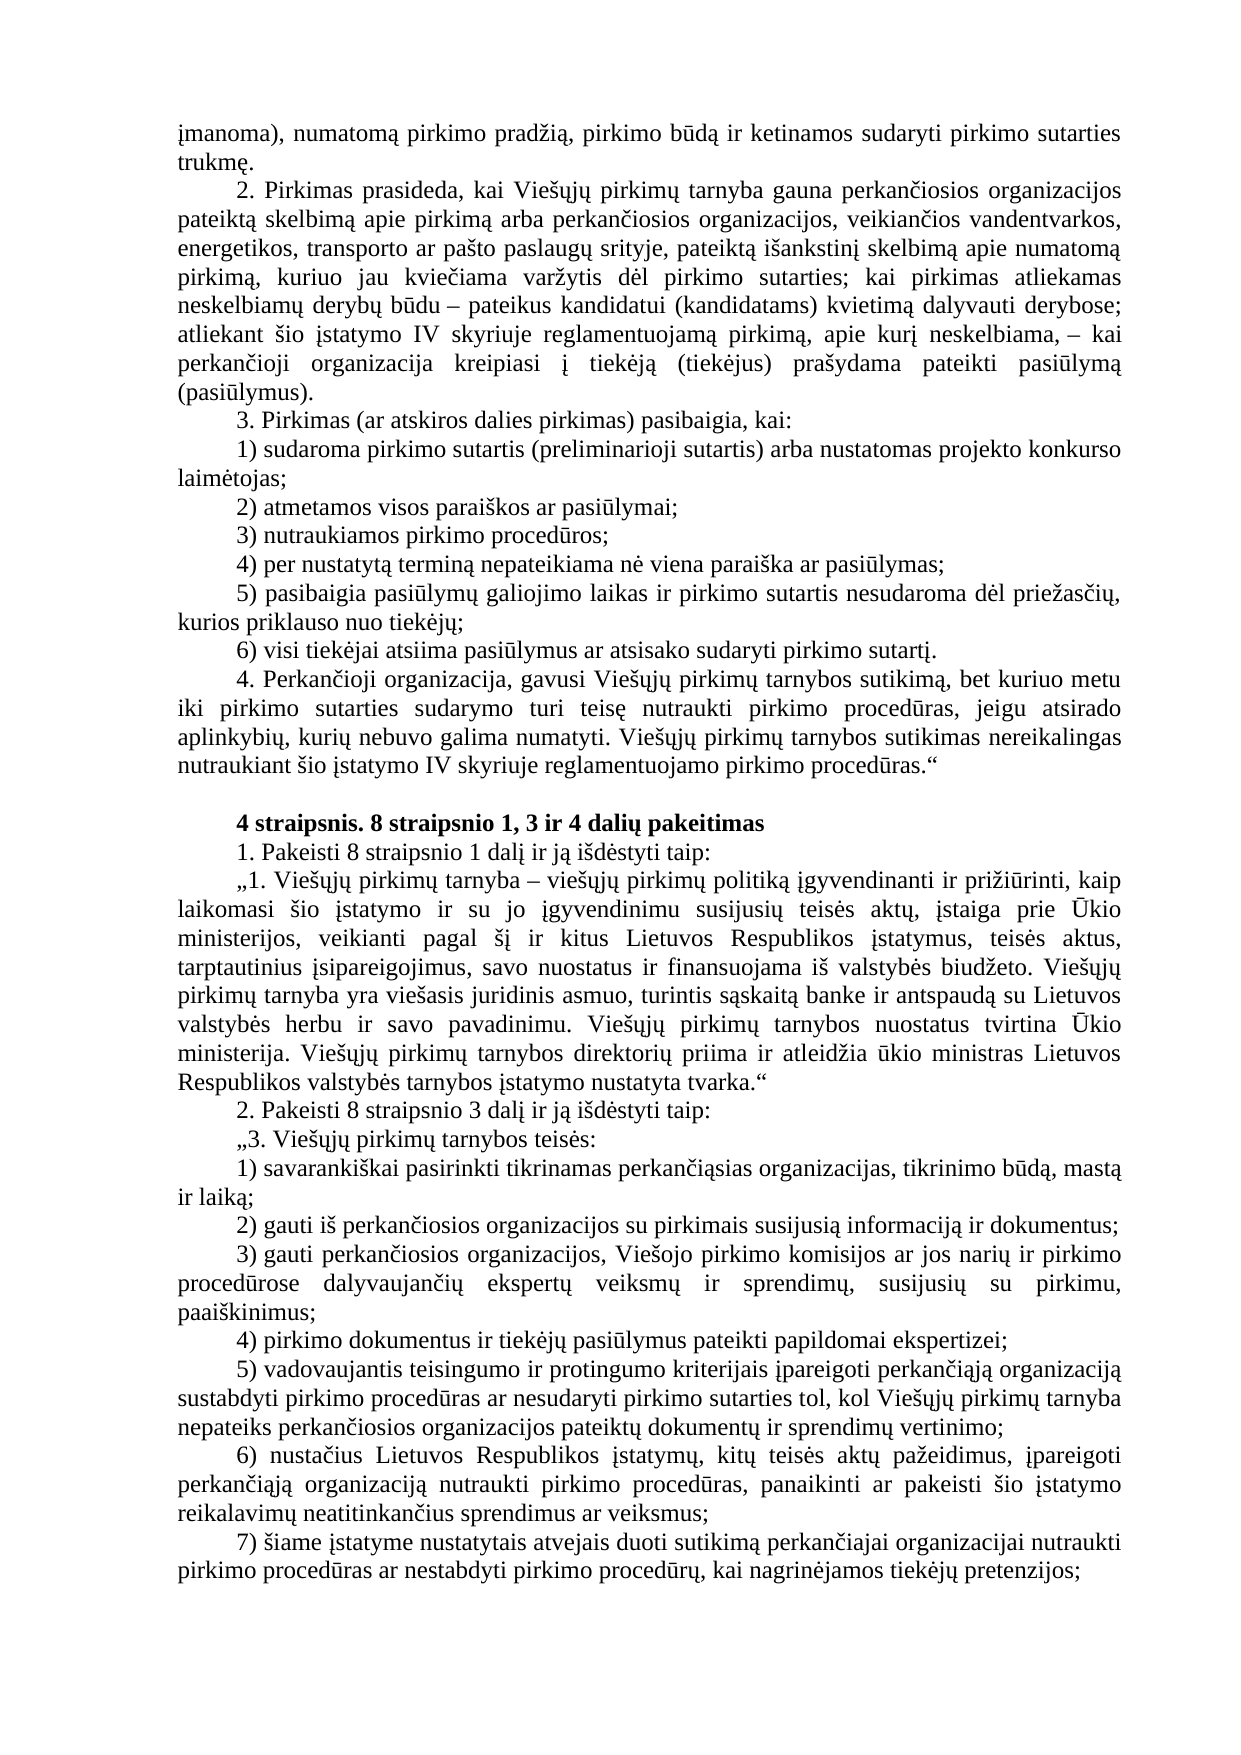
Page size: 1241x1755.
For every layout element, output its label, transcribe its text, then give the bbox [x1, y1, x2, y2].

text 2. Pakeisti 8 straipsnio 3 dalį ir ją išdėstyti taip: [177, 1096, 1122, 1124]
text 6) visi tiekėjai atsiima pasiūlymus ar atsisako sudaryti pirkimo sutartį. [177, 636, 1122, 664]
text 4) pirkimo dokumentus ir tiekėjų pasiūlymus pateikti papildomai ekspertizei; [177, 1326, 1122, 1354]
text įmanoma), numatomą pirkimo pradžią, pirkimo būdą ir ketinamos sudaryti pirkimo sutarties trukmę. [177, 118, 1122, 176]
text 4. Perkančioji organizacija, gavusi Viešųjų pirkimų tarnybos sutikimą, bet kuriuo metu iki pirkimo sutarties sudarymo turi teisę nutraukti pirkimo procedūras, jeigu atsirado aplinkybių, kurių nebuvo galima numatyti. Viešųjų pirkimų tarnybos sutikimas nereikalingas nutraukiant šio įstatymo IV skyriuje reglamentuojamo pirkimo procedūras.“ [177, 664, 1122, 779]
text 3) gauti perkančiosios organizacijos, Viešojo pirkimo komisijos ar jos narių ir pirkimo procedūrose dalyvaujančių ekspertų veiksmų ir sprendimų, susijusių su pirkimu, paaiškinimus; [177, 1239, 1122, 1326]
text 1. Pakeisti 8 straipsnio 1 dalį ir ją išdėstyti taip: [177, 837, 1122, 866]
text 1) savarankiškai pasirinkti tikrinamas perkančiąsias organizacijas, tikrinimo būdą, mastą ir laiką; [177, 1153, 1122, 1211]
text 3. Pirkimas (ar atskiros dalies pirkimas) pasibaigia, kai: [177, 406, 1122, 434]
text 4) per nustatytą terminą nepateikiama nė viena paraiška ar pasiūlymas; [177, 549, 1122, 578]
text 6) nustačius Lietuvos Respublikos įstatymų, kitų teisės aktų pažeidimus, įpareigoti perkančiąją organizaciją nutraukti pirkimo procedūras, panaikinti ar pakeisti šio įstatymo reikalavimų neatitinkančius sprendimus ar veiksmus; [177, 1441, 1122, 1527]
text 2) gauti iš perkančiosios organizacijos su pirkimais susijusią informaciją ir dokumentus; [177, 1211, 1122, 1239]
text 2) atmetamos visos paraiškos ar pasiūlymai; [177, 492, 1122, 521]
text 5) pasibaigia pasiūlymų galiojimo laikas ir pirkimo sutartis nesudaroma dėl priežasčių, kurios priklauso nuo tiekėjų; [177, 578, 1122, 636]
text „3. Viešųjų pirkimų tarnybos teisės: [177, 1124, 1122, 1153]
text 1) sudaroma pirkimo sutartis (preliminarioji sutartis) arba nustatomas projekto konkurso laimėtojas; [177, 434, 1122, 492]
text 2. Pirkimas prasideda, kai Viešųjų pirkimų tarnyba gauna perkančiosios organizacijos pateiktą skelbimą apie pirkimą arba perkančiosios organizacijos, veikiančios vandentvarkos, energetikos, transporto ar pašto paslaugų srityje, pateiktą išankstinį skelbimą apie numatomą pirkimą, kuriuo jau kviečiama varžytis dėl pirkimo sutarties; kai pirkimas atliekamas neskelbiamų derybų būdu – pateikus kandidatui (kandidatams) kvietimą dalyvauti derybose; atliekant šio įstatymo IV skyriuje reglamentuojamą pirkimą, apie kurį neskelbiama, – kai perkančioji organizacija kreipiasi į tiekėją (tiekėjus) prašydama pateikti pasiūlymą (pasiūlymus). [177, 176, 1122, 406]
text 5) vadovaujantis teisingumo ir protingumo kriterijais įpareigoti perkančiąją organizaciją sustabdyti pirkimo procedūras ar nesudaryti pirkimo sutarties tol, kol Viešųjų pirkimų tarnyba nepateiks perkančiosios organizacijos pateiktų dokumentų ir sprendimų vertinimo; [177, 1354, 1122, 1441]
text 4 straipsnis. 8 straipsnio 1, 3 ir 4 dalių pakeitimas [177, 808, 1122, 837]
text 3) nutraukiamos pirkimo procedūros; [177, 521, 1122, 549]
text 7) šiame įstatyme nustatytais atvejais duoti sutikimą perkančiajai organizacijai nutraukti pirkimo procedūras ar nestabdyti pirkimo procedūrų, kai nagrinėjamos tiekėjų pretenzijos; [177, 1527, 1122, 1584]
text „1. Viešųjų pirkimų tarnyba – viešųjų pirkimų politiką įgyvendinanti ir prižiūrinti, kaip laikomasi šio įstatymo ir su jo įgyvendinimu susijusių teisės aktų, įstaiga prie Ūkio ministerijos, veikianti pagal šį ir kitus Lietuvos Respublikos įstatymus, teisės aktus, tarptautinius įsipareigojimus, savo nuostatus ir finansuojama iš valstybės biudžeto. Viešųjų pirkimų tarnyba yra viešasis juridinis asmuo, turintis sąskaitą banke ir antspaudą su Lietuvos valstybės herbu ir savo pavadinimu. Viešųjų pirkimų tarnybos nuostatus tvirtina Ūkio ministerija. Viešųjų pirkimų tarnybos direktorių priima ir atleidžia ūkio ministras Lietuvos Respublikos valstybės tarnybos įstatymo nustatyta tvarka.“ [177, 866, 1122, 1096]
